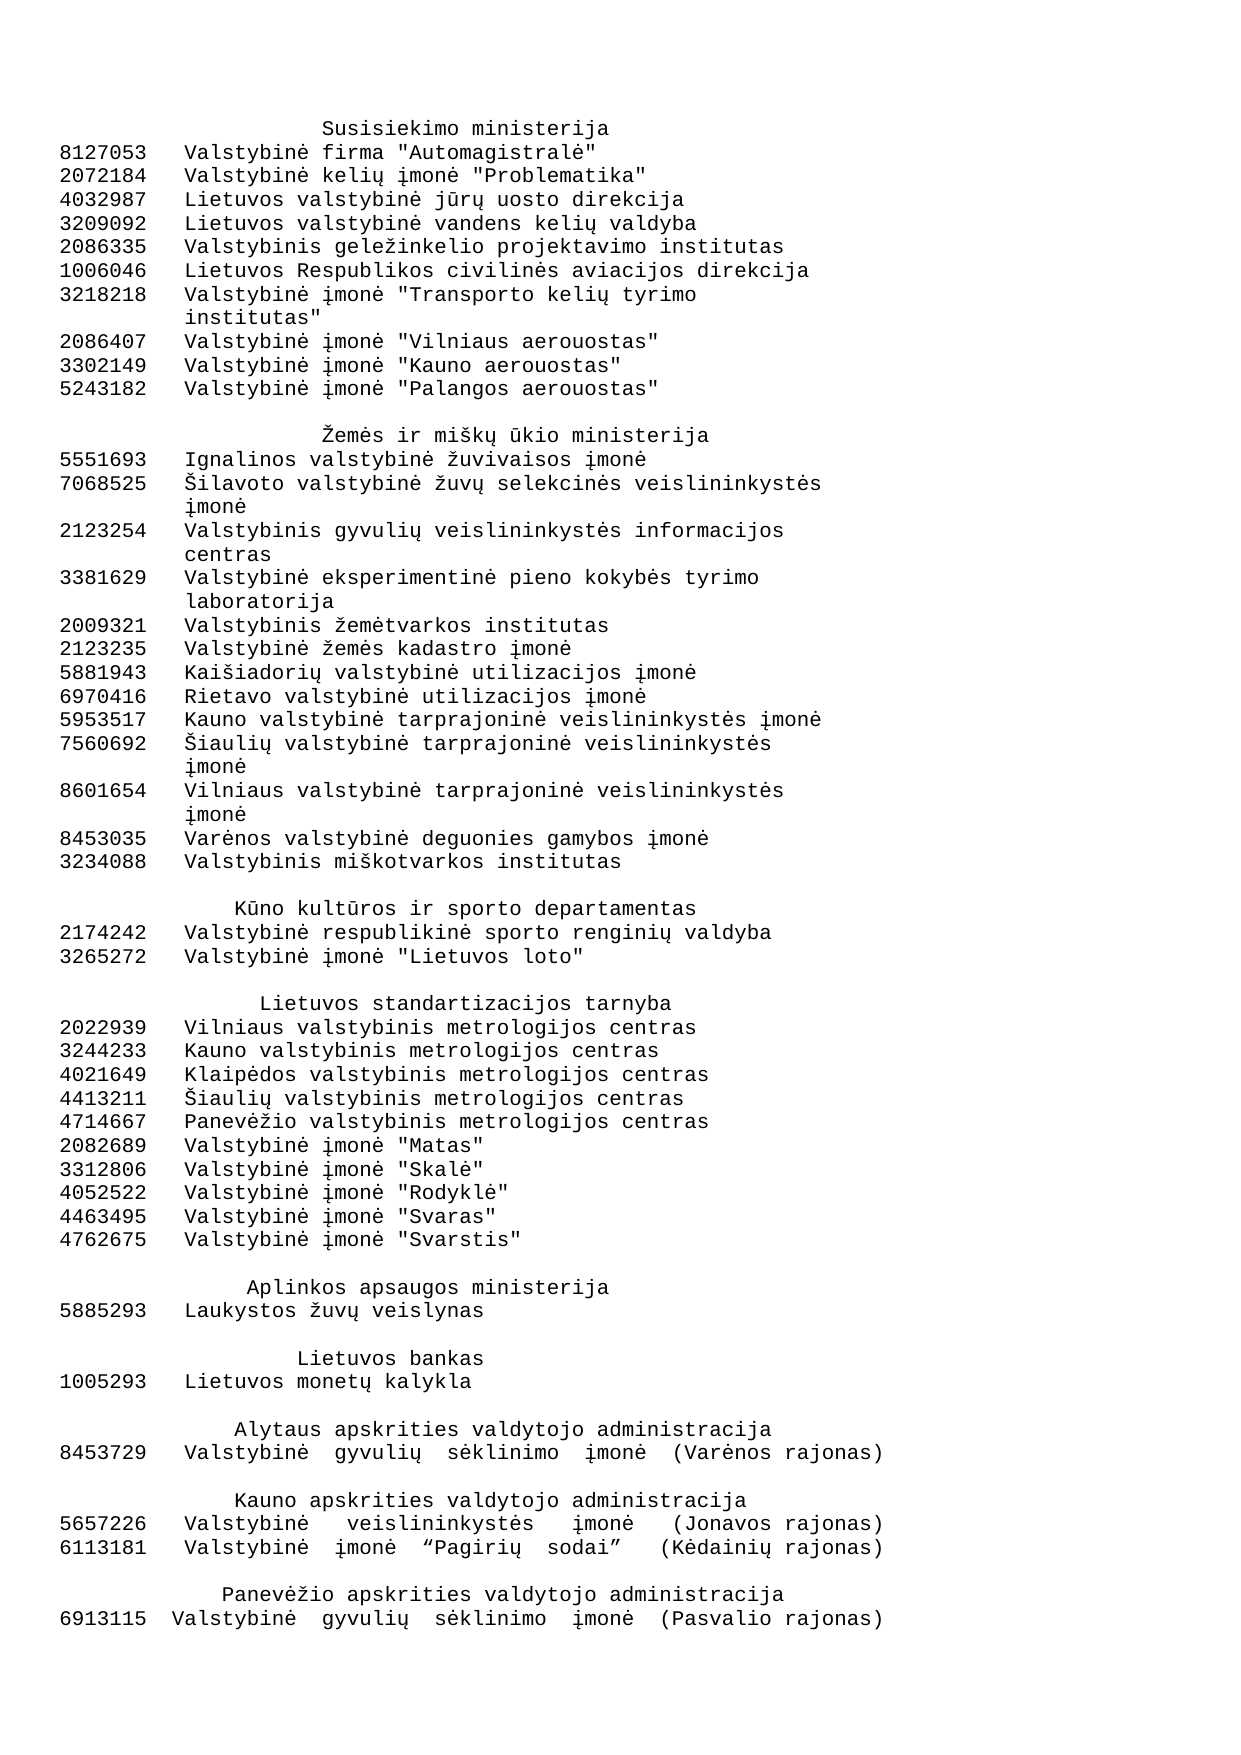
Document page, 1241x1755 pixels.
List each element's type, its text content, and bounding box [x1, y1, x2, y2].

text 8127053 Valstybinė firma "Automagistralė" [59, 142, 1122, 165]
text įmonė [59, 804, 1122, 827]
text 4413211 Šiaulių valstybinis metrologijos centras [59, 1088, 1122, 1111]
text 1006046 Lietuvos Respublikos civilinės aviacijos direkcija [59, 260, 1122, 284]
text 2123254 Valstybinis gyvulių veislininkystės informacijos [59, 520, 1122, 544]
text 6913115 Valstybinė gyvulių sėklinimo įmonė (Pasvalio rajonas) [59, 1608, 1122, 1631]
text institutas" [59, 307, 1122, 331]
text įmonė [59, 496, 1122, 520]
text Panevėžio apskrities valdytojo administracija [59, 1584, 1122, 1608]
text 8601654 Vilniaus valstybinė tarprajoninė veislininkystės [59, 780, 1122, 804]
text Aplinkos apsaugos ministerija [59, 1277, 1122, 1300]
text 5657226 Valstybinė veislininkystės įmonė (Jonavos rajonas) [59, 1513, 1122, 1537]
text 4021649 Klaipėdos valstybinis metrologijos centras [59, 1064, 1122, 1088]
text 3302149 Valstybinė įmonė "Kauno aerouostas" [59, 354, 1122, 378]
text 3209092 Lietuvos valstybinė vandens kelių valdyba [59, 213, 1122, 236]
text 2082689 Valstybinė įmonė "Matas" [59, 1135, 1122, 1158]
text 4762675 Valstybinė įmonė "Svarstis" [59, 1229, 1122, 1253]
text 2123235 Valstybinė žemės kadastro įmonė [59, 638, 1122, 662]
text 7560692 Šiaulių valstybinė tarprajoninė veislininkystės [59, 733, 1122, 757]
text 8453729 Valstybinė gyvulių sėklinimo įmonė (Varėnos rajonas) [59, 1442, 1122, 1466]
text 3244233 Kauno valstybinis metrologijos centras [59, 1040, 1122, 1064]
text 2009321 Valstybinis žemėtvarkos institutas [59, 615, 1122, 638]
text 8453035 Varėnos valstybinė deguonies gamybos įmonė [59, 827, 1122, 851]
text laboratorija [59, 591, 1122, 615]
text 5953517 Kauno valstybinė tarprajoninė veislininkystės įmonė [59, 709, 1122, 733]
text 6970416 Rietavo valstybinė utilizacijos įmonė [59, 686, 1122, 709]
text 5243182 Valstybinė įmonė "Palangos aerouostas" [59, 378, 1122, 402]
text 3234088 Valstybinis miškotvarkos institutas [59, 851, 1122, 875]
text 4463495 Valstybinė įmonė "Svaras" [59, 1206, 1122, 1229]
text Alytaus apskrities valdytojo administracija [59, 1419, 1122, 1442]
text 5885293 Laukystos žuvų veislynas [59, 1300, 1122, 1324]
text 5551693 Ignalinos valstybinė žuvivaisos įmonė [59, 449, 1122, 473]
text Lietuvos standartizacijos tarnyba [59, 993, 1122, 1017]
text 4032987 Lietuvos valstybinė jūrų uosto direkcija [59, 189, 1122, 213]
text 3381629 Valstybinė eksperimentinė pieno kokybės tyrimo [59, 567, 1122, 591]
text 3265272 Valstybinė įmonė "Lietuvos loto" [59, 946, 1122, 969]
text 4052522 Valstybinė įmonė "Rodyklė" [59, 1182, 1122, 1206]
text 6113181 Valstybinė įmonė “Pagirių sodai” (Kėdainių rajonas) [59, 1537, 1122, 1561]
text 5881943 Kaišiadorių valstybinė utilizacijos įmonė [59, 662, 1122, 686]
text 3312806 Valstybinė įmonė "Skalė" [59, 1158, 1122, 1182]
text 2022939 Vilniaus valstybinis metrologijos centras [59, 1017, 1122, 1040]
text 1005293 Lietuvos monetų kalykla [59, 1371, 1122, 1395]
text įmonė [59, 757, 1122, 780]
text Žemės ir miškų ūkio ministerija [59, 426, 1122, 449]
text Lietuvos bankas [59, 1348, 1122, 1371]
text 3218218 Valstybinė įmonė "Transporto kelių tyrimo [59, 284, 1122, 307]
text 7068525 Šilavoto valstybinė žuvų selekcinės veislininkystės [59, 473, 1122, 496]
text 2086335 Valstybinis geležinkelio projektavimo institutas [59, 236, 1122, 260]
text 2086407 Valstybinė įmonė "Vilniaus aerouostas" [59, 331, 1122, 354]
text Kūno kultūros ir sporto departamentas [59, 898, 1122, 922]
text Kauno apskrities valdytojo administracija [59, 1489, 1122, 1513]
text 4714667 Panevėžio valstybinis metrologijos centras [59, 1111, 1122, 1135]
text centras [59, 544, 1122, 567]
text 2072184 Valstybinė kelių įmonė "Problematika" [59, 165, 1122, 189]
text 2174242 Valstybinė respublikinė sporto renginių valdyba [59, 922, 1122, 946]
text Susisiekimo ministerija [59, 118, 1122, 142]
